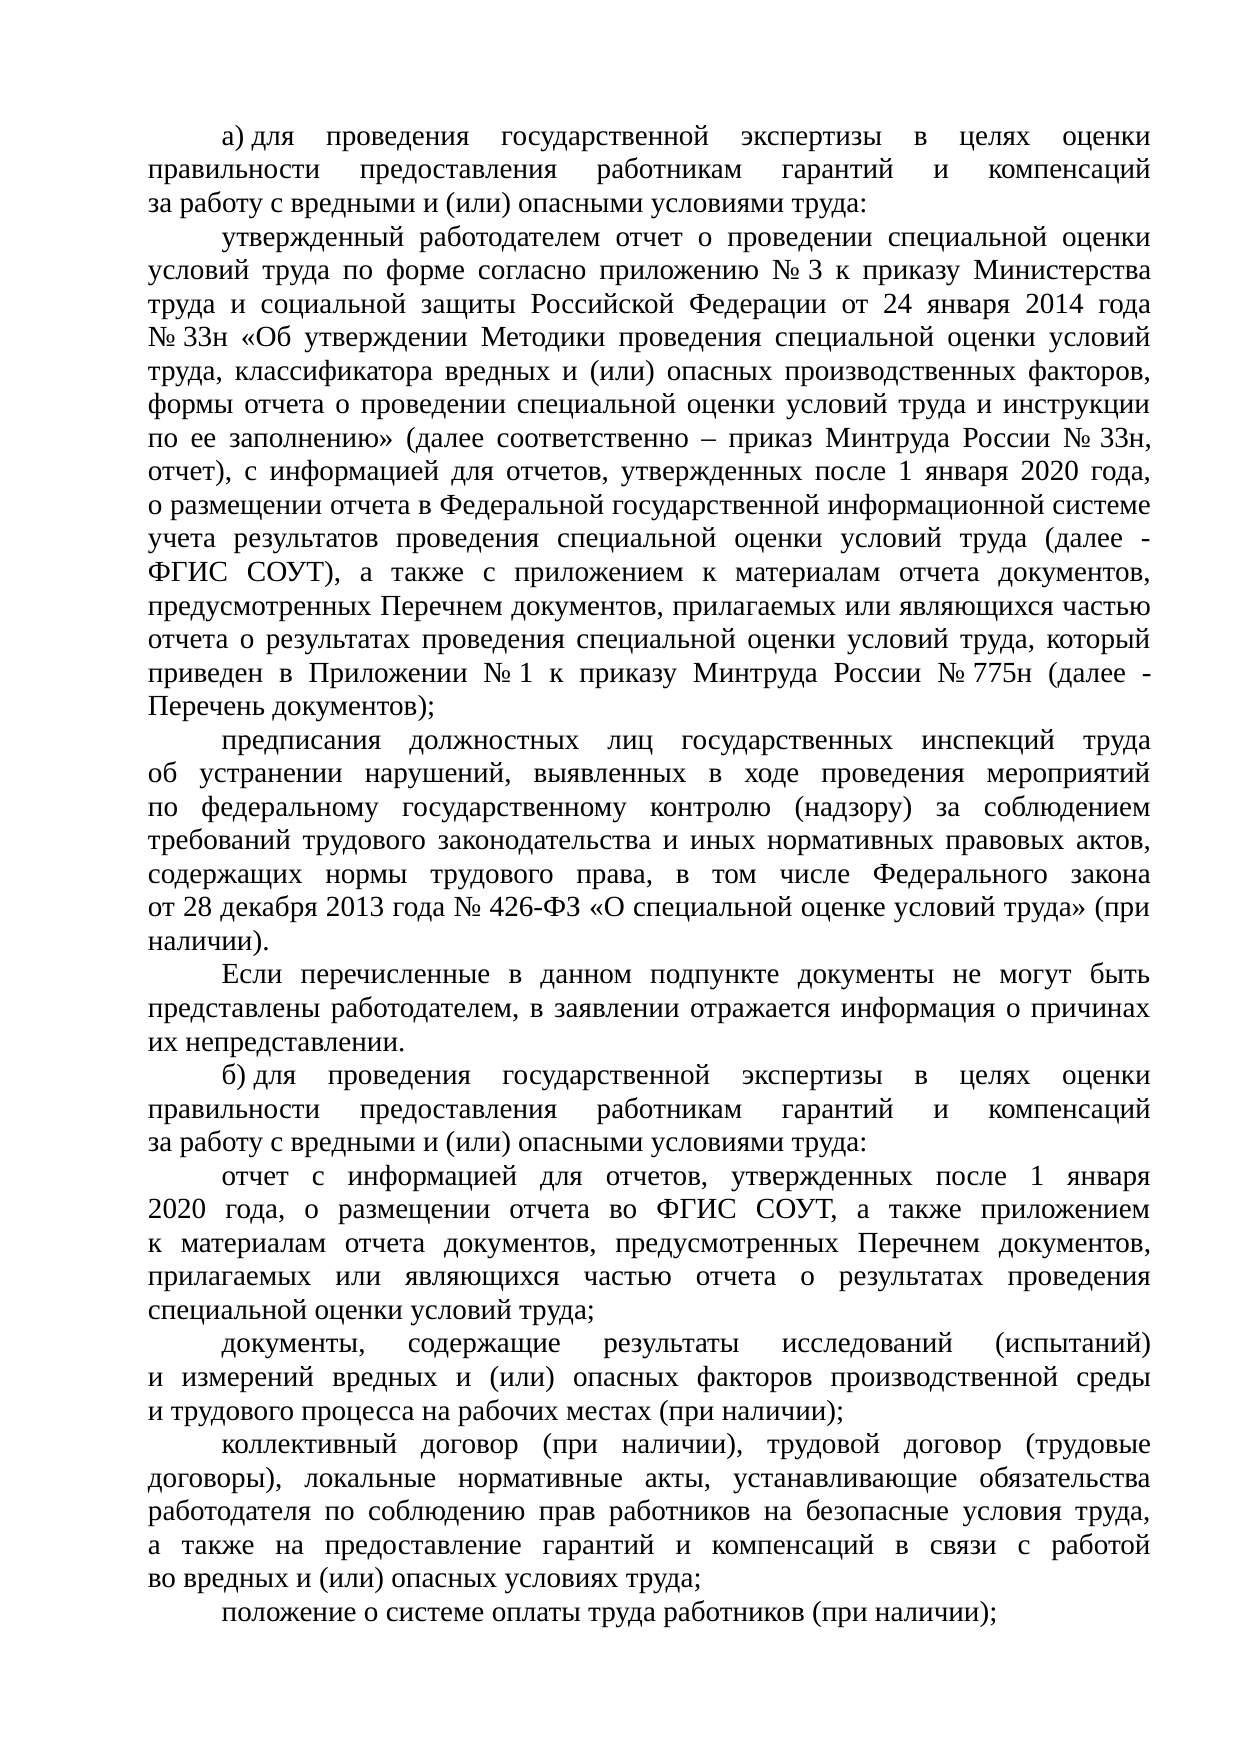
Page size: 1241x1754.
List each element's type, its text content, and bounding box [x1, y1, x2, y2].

title предписания должностных лиц государственных инспекций труда об устранении нарушений, выявленных в ходе проведения мероприятий по федеральному государственному контролю (надзору) за соблюдением требований трудового законодательства и иных нормативных правовых актов, содержащих нормы трудового права, в том числе Федерального закона от 28 декабря 2013 года № 426-ФЗ «О специальной оценке условий труда» (при наличии). [148, 722, 1152, 957]
title б) для проведения государственной экспертизы в целях оценки правильности предоставления работникам гарантий и компенсаций за работу с вредными и (или) опасными условиями труда: [148, 1057, 1152, 1158]
title положение о системе оплаты труда работников (при наличии); [148, 1594, 1152, 1627]
title коллективный договор (при наличии), трудовой договор (трудовые договоры), локальные нормативные акты, устанавливающие обязательства работодателя по соблюдению прав работников на безопасные условия труда, а также на предоставление гарантий и компенсаций в связи с работой во вредных и (или) опасных условиях труда; [148, 1426, 1152, 1594]
title утвержденный работодателем отчет о проведении специальной оценки условий труда по форме согласно приложению № 3 к приказу Министерства труда и социальной защиты Российской Федерации от 24 января 2014 года № 33н «Об утверждении Методики проведения специальной оценки условий труда, классификатора вредных и (или) опасных производственных факторов, формы отчета о проведении специальной оценки условий труда и инструкции по ее заполнению» (далее соответственно – приказ Минтруда России № 33н, отчет), с информацией для отчетов, утвержденных после 1 января 2020 года, о размещении отчета в Федеральной государственной информационной системе учета результатов проведения специальной оценки условий труда (далее - ФГИС СОУТ), а также с приложением к материалам отчета документов, предусмотренных Перечнем документов, прилагаемых или являющихся частью отчета о результатах проведения специальной оценки условий труда, который приведен в Приложении № 1 к приказу Минтруда России № 775н (далее - Перечень документов); [148, 219, 1152, 722]
title документы, содержащие результаты исследований (испытаний) и измерений вредных и (или) опасных факторов производственной среды и трудового процесса на рабочих местах (при наличии); [148, 1326, 1152, 1426]
title а) для проведения государственной экспертизы в целях оценки правильности предоставления работникам гарантий и компенсаций за работу с вредными и (или) опасными условиями труда: [148, 118, 1152, 219]
title отчет с информацией для отчетов, утвержденных после 1 января 2020 года, о размещении отчета во ФГИС СОУТ, а также приложением к материалам отчета документов, предусмотренных Перечнем документов, прилагаемых или являющихся частью отчета о результатах проведения специальной оценки условий труда; [148, 1158, 1152, 1326]
title Если перечисленные в данном подпункте документы не могут быть представлены работодателем, в заявлении отражается информация о причинах их непредставлении. [148, 957, 1152, 1057]
